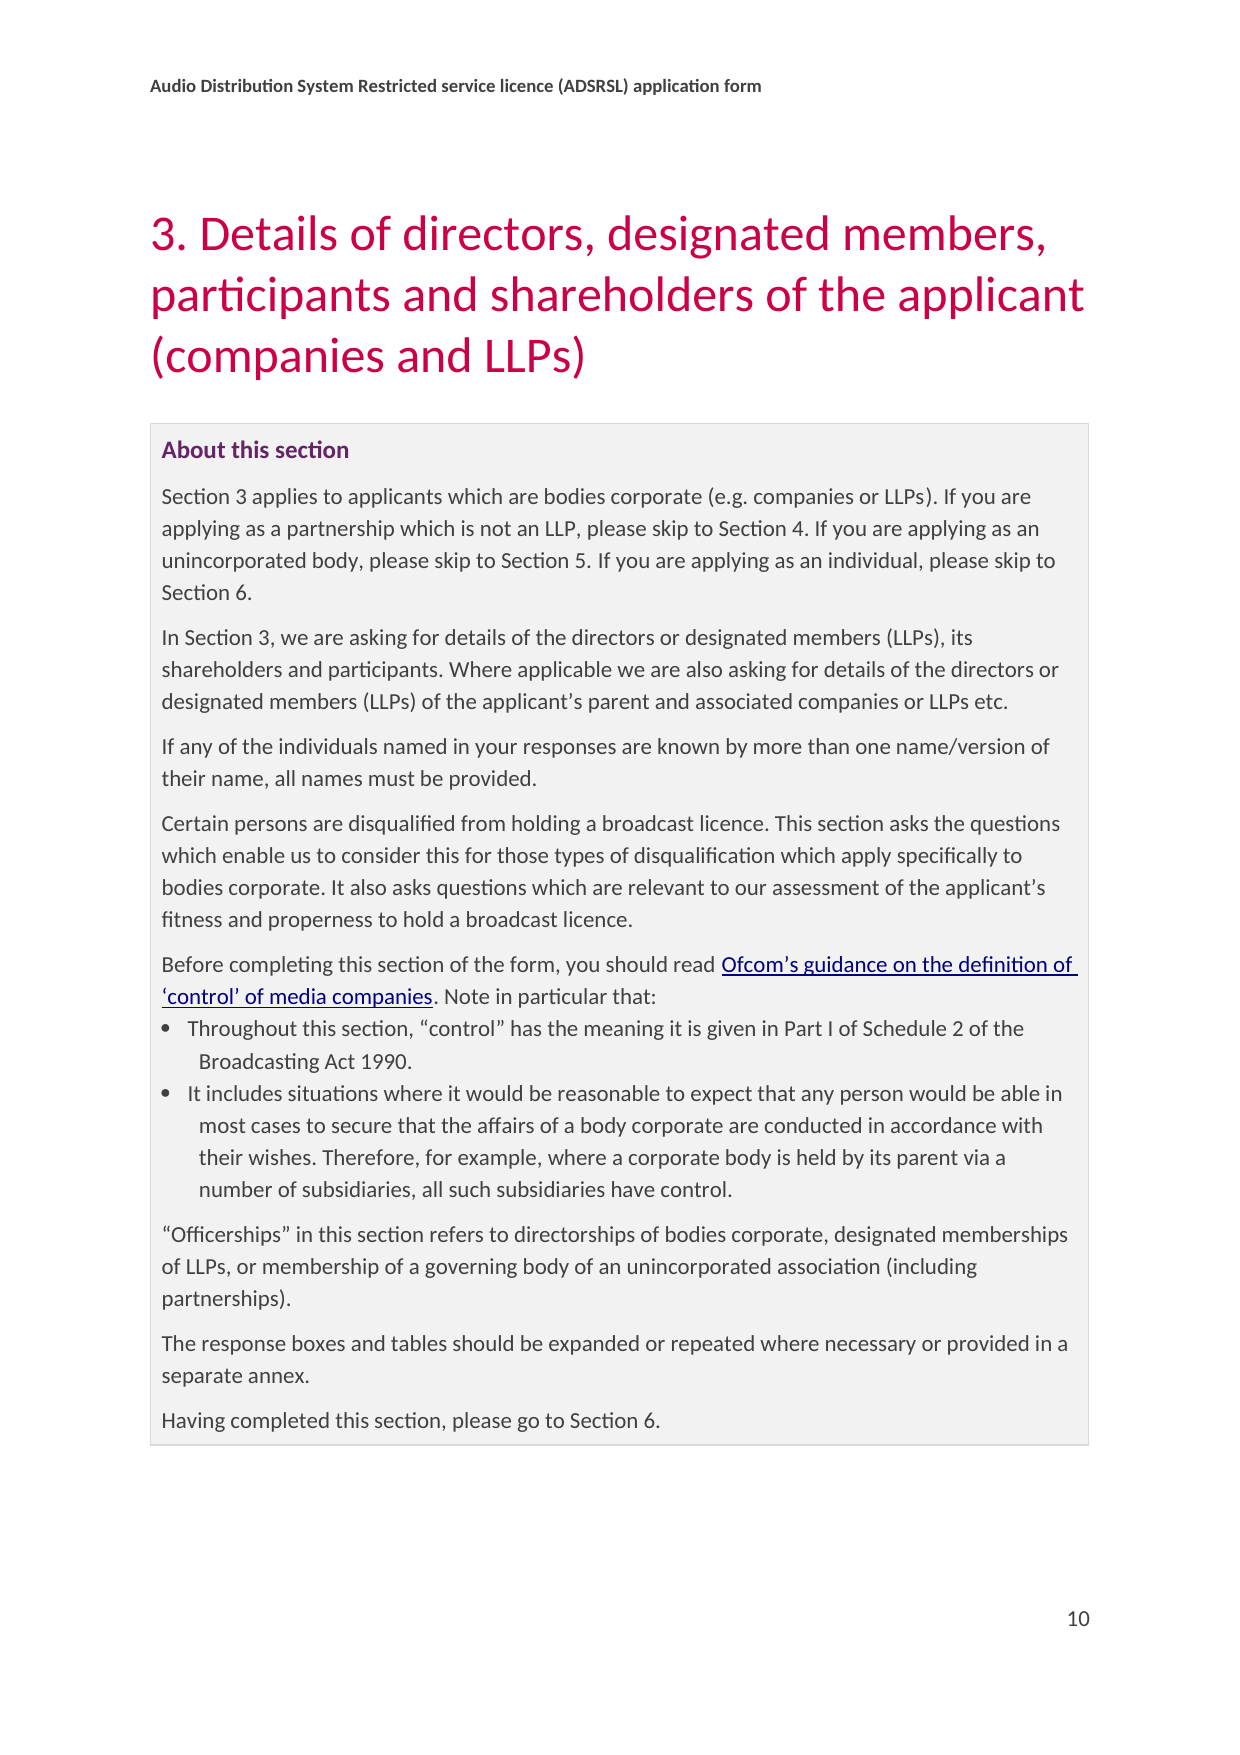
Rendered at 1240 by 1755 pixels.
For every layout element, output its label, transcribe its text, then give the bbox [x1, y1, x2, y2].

text Certain persons are disqualified from holding a broadcast licence. This section asks the questions which enable us to consider this for those types of disqualification which apply specifically to bodies corporate. It also asks questions which are relevant to our assessment of the applicant’s fitness and properness to hold a broadcast licence. [151, 797, 1088, 933]
text “Officerships” in this section refers to directorships of bodies corporate, designated memberships of LLPs, or membership of a governing body of an unincorporated association (including partnerships). [151, 1209, 1088, 1313]
text The response boxes and tables should be expanded or repeated where necessary or provided in a separate annex. [151, 1318, 1088, 1389]
text Before completing this section of the form, you should read Ofcom’s guidance on the definition of ‘control’ of media companies. Note in particular that: [151, 939, 1088, 1003]
list Throughout this section, “control” has the meaning it is given in Part I of Schedule 2 of the Broadcasting Act 1990. [151, 1003, 1088, 1067]
text Section 3 applies to applicants which are bodies corporate (e.g. companies or LLPs). If you are applying as a partnership which is not an LLP, please skip to Section 4. If you are applying as an unincorporated body, please skip to Section 5. If you are applying as an individual, please skip to Section 6. [151, 470, 1088, 606]
title Details of directors, designated members, participants and shareholders of the applicant (companies and LLPs) [150, 202, 1089, 385]
text If any of the individuals named in your responses are known by more than one name/version of their name, all names must be provided. [151, 721, 1088, 792]
list It includes situations where it would be reasonable to expect that any person would be able in most cases to secure that the affairs of a body corporate are conducted in accordance with their wishes. Therefore, for example, where a corporate body is held by its parent via a number of subsidiaries, all such subsidiaries have control. [151, 1067, 1088, 1203]
subtitle About this section [151, 424, 1088, 465]
text In Section 3, we are asking for details of the directors or designated members (LLPs), its shareholders and participants. Where applicable we are also asking for details of the directors or designated members (LLPs) of the applicant’s parent and associated companies or LLPs etc. [151, 612, 1088, 715]
text Having completed this section, please go to Section 6. [151, 1395, 1088, 1444]
